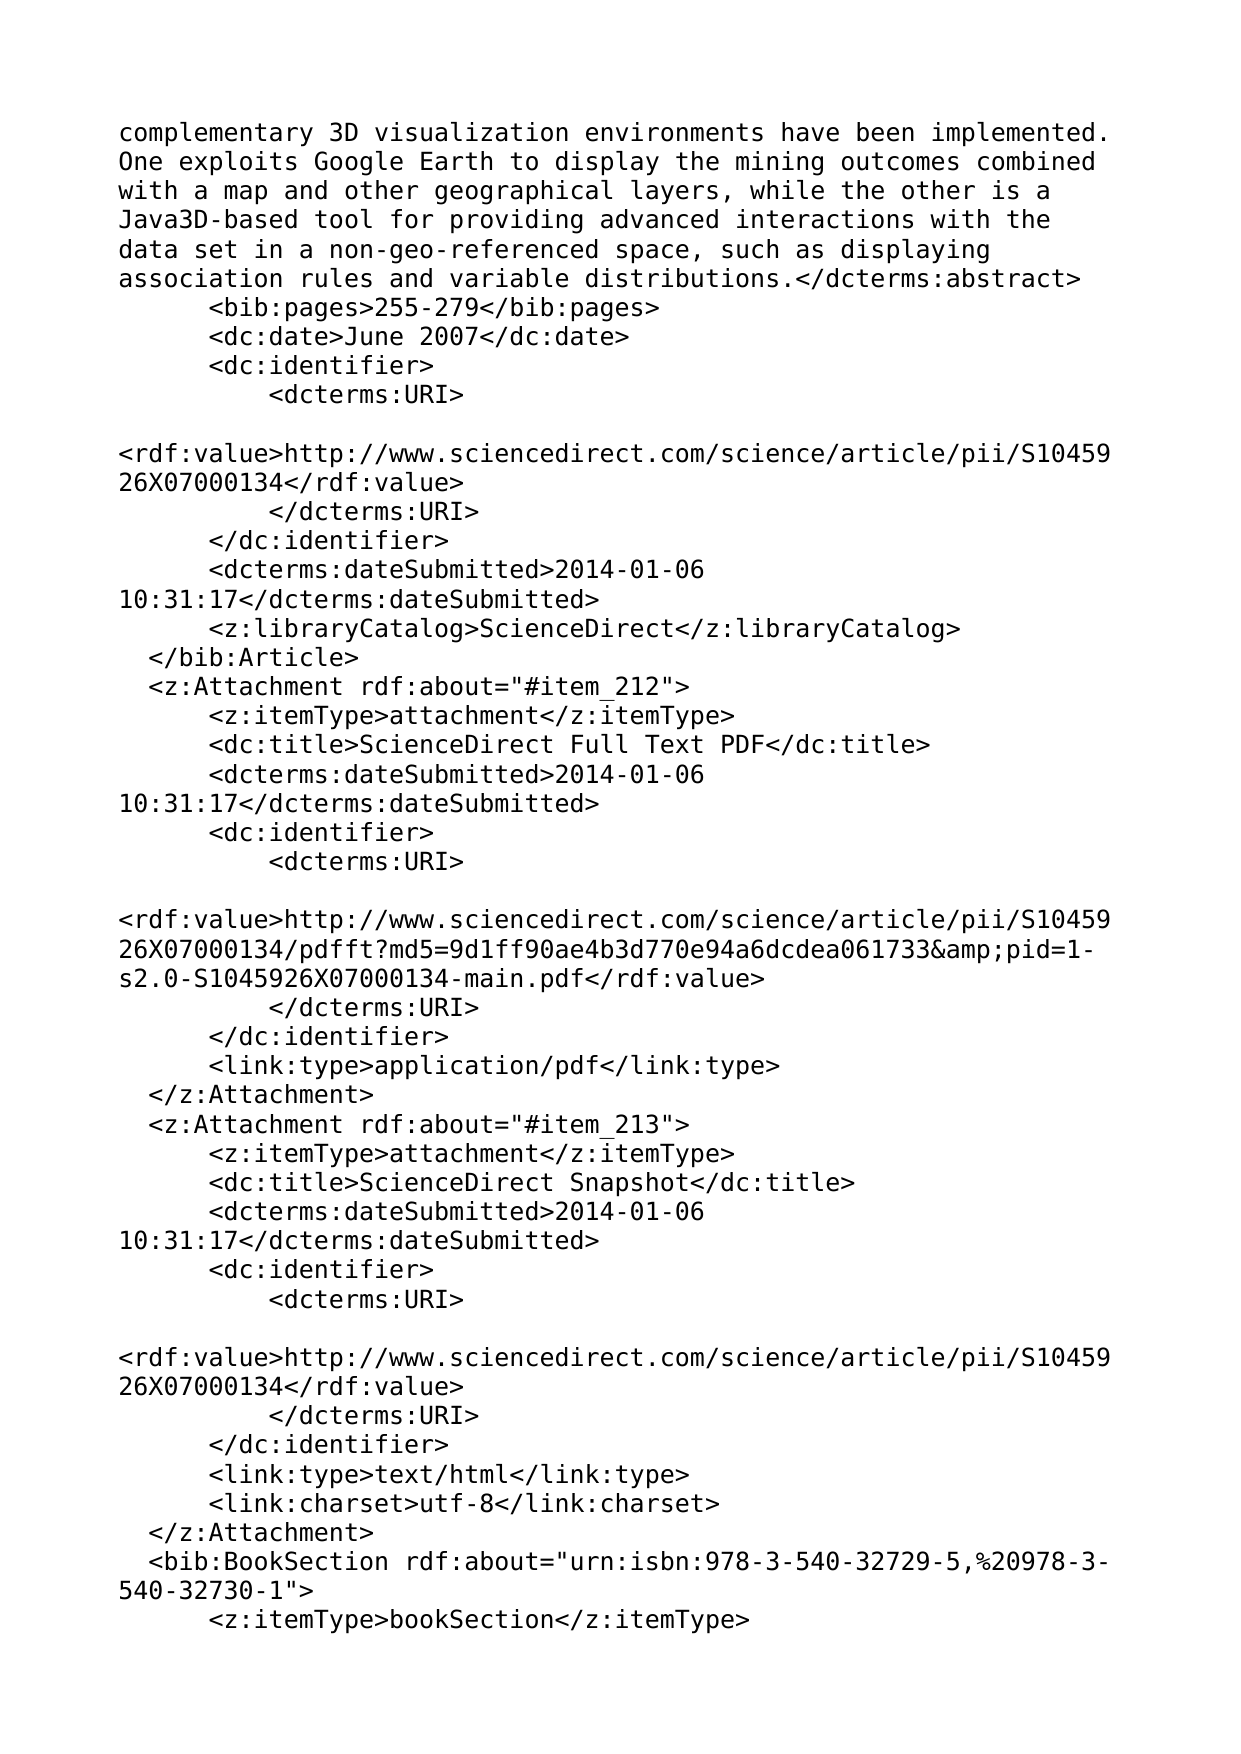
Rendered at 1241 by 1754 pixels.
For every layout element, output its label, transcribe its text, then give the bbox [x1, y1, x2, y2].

text complementary 3D visualization environments have been implemented. One exploits Google Earth to display the mining outcomes combined with a map and other geographical layers, while the other is a Java3D-based tool for providing advanced interactions with the data set in a non-geo-referenced space, such as displaying association rules and variable distributions.</dcterms:abstract> <bib:pages>255-279</bib:pages> <dc:date>June 2007</dc:date> <dc:identifier> <dcterms:URI> <rdf:value>http://www.sciencedirect.com/science/article/pii/S1045926X07000134</rdf:value> </dcterms:URI> </dc:identifier> <dcterms:dateSubmitted>2014-01-06 10:31:17</dcterms:dateSubmitted> <z:libraryCatalog>ScienceDirect</z:libraryCatalog> </bib:Article> <z:Attachment rdf:about="#item_212"> <z:itemType>attachment</z:itemType> <dc:title>ScienceDirect Full Text PDF</dc:title> <dcterms:dateSubmitted>2014-01-06 10:31:17</dcterms:dateSubmitted> <dc:identifier> <dcterms:URI> <rdf:value>http://www.sciencedirect.com/science/article/pii/S1045926X07000134/pdfft?md5=9d1ff90ae4b3d770e94a6dcdea061733&amp;pid=1-s2.0-S1045926X07000134-main.pdf</rdf:value> </dcterms:URI> </dc:identifier> <link:type>application/pdf</link:type> </z:Attachment> <z:Attachment rdf:about="#item_213"> <z:itemType>attachment</z:itemType> <dc:title>ScienceDirect Snapshot</dc:title> <dcterms:dateSubmitted>2014-01-06 10:31:17</dcterms:dateSubmitted> <dc:identifier> <dcterms:URI> <rdf:value>http://www.sciencedirect.com/science/article/pii/S1045926X07000134</rdf:value> </dcterms:URI> </dc:identifier> <link:type>text/html</link:type> <link:charset>utf-8</link:charset> </z:Attachment> <bib:BookSection rdf:about="urn:isbn:978-3-540-32729-5,%20978-3-540-32730-1"> <z:itemType>bookSection</z:itemType> [118, 118, 1122, 1635]
